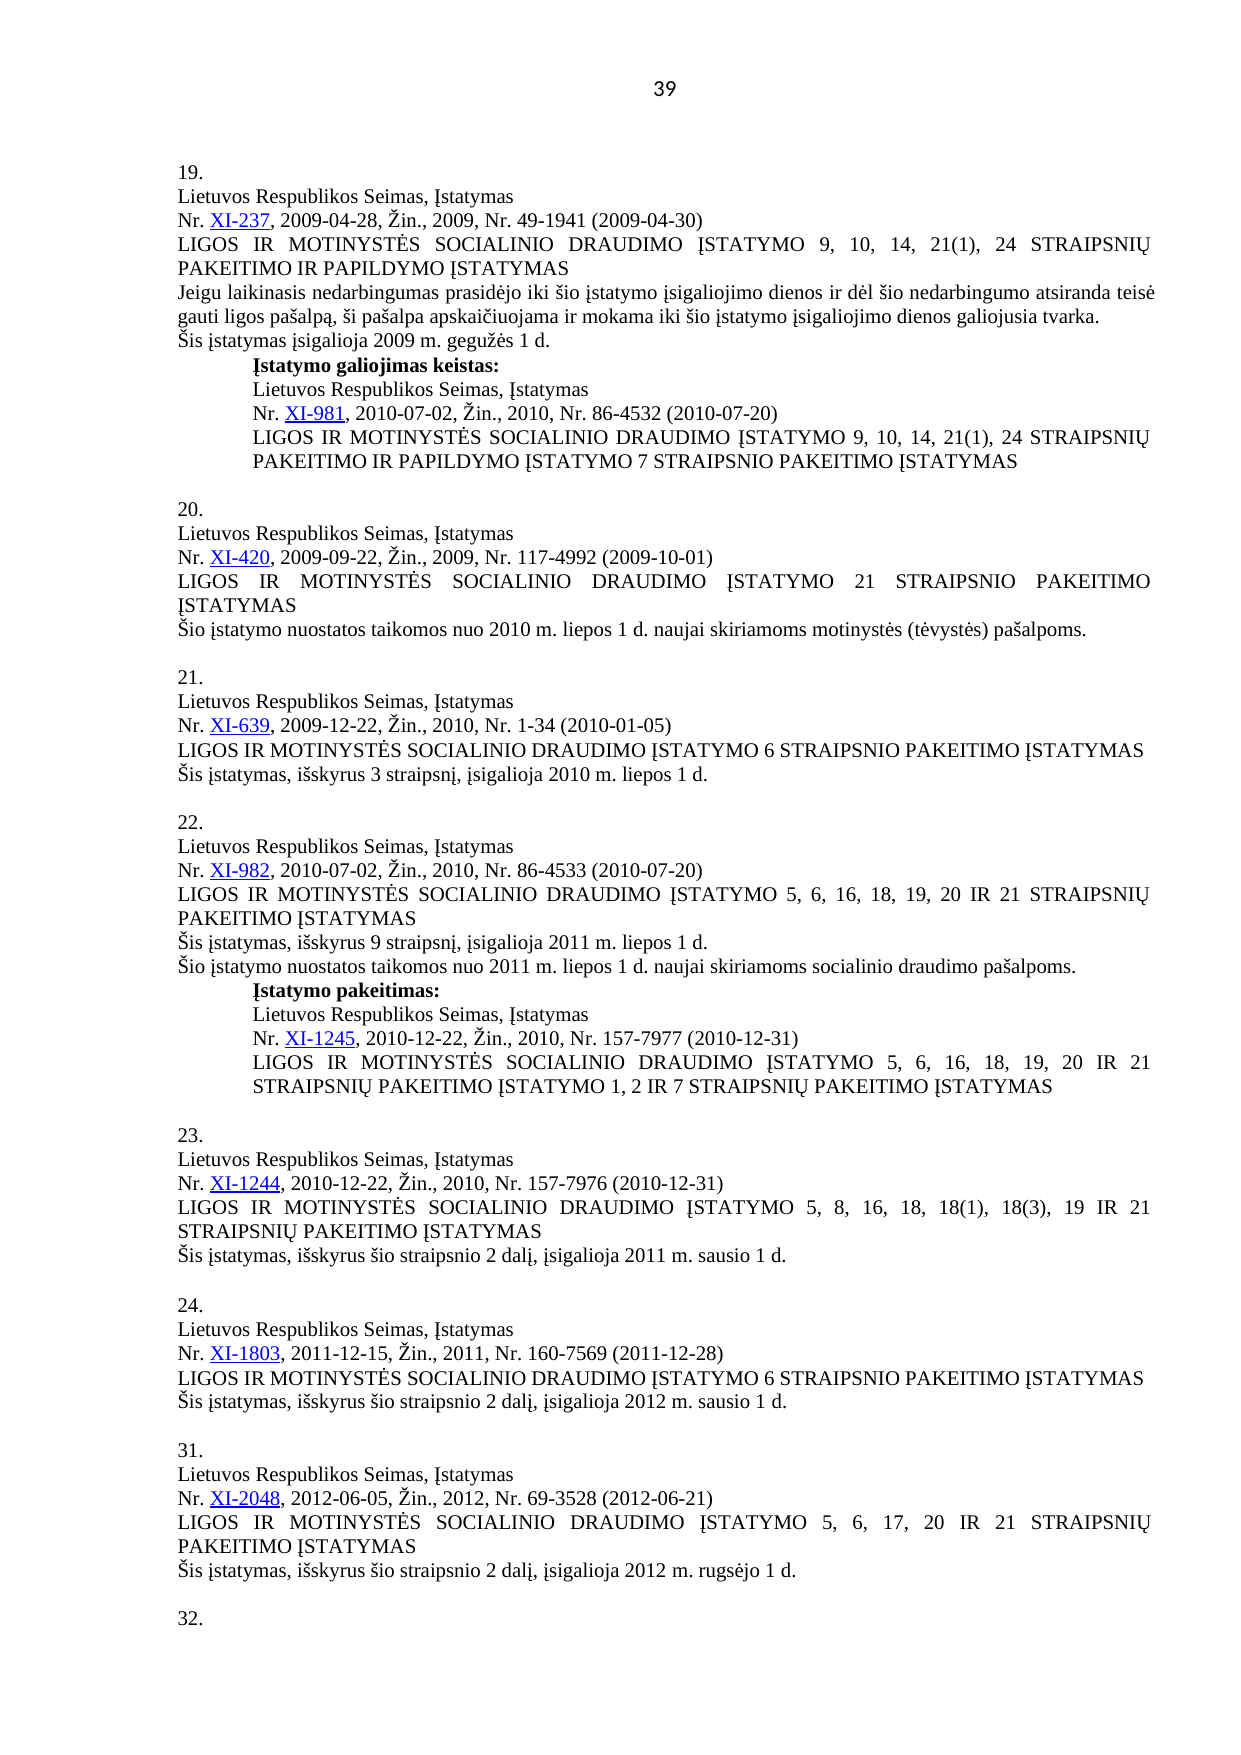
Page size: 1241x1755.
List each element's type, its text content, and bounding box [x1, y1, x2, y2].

text Lietuvos Respublikos Seimas, Įstatymas [177, 834, 1152, 858]
text Šis įstatymas, išskyrus šio straipsnio 2 dalį, įsigalioja 2012 m. rugsėjo 1 d. [177, 1558, 1152, 1582]
text Šis įstatymas, išskyrus 9 straipsnį, įsigalioja 2011 m. liepos 1 d. [177, 930, 1152, 954]
text 22. [177, 810, 1152, 834]
text Lietuvos Respublikos Seimas, Įstatymas [177, 689, 1152, 713]
text Nr. XI-237, 2009-04-28, Žin., 2009, Nr. 49-1941 (2009-04-30) [177, 208, 1152, 232]
text LIGOS IR MOTINYSTĖS SOCIALINIO DRAUDIMO ĮSTATYMO 21 STRAIPSNIO PAKEITIMO ĮSTATYMAS [177, 569, 1152, 617]
text Šio įstatymo nuostatos taikomos nuo 2010 m. liepos 1 d. naujai skiriamoms motinystės (tėvystės) pašalpoms. [177, 617, 1152, 641]
text Lietuvos Respublikos Seimas, Įstatymas [177, 377, 1152, 401]
text Šis įstatymas įsigalioja 2009 m. gegužės 1 d. [177, 328, 1157, 352]
text LIGOS IR MOTINYSTĖS SOCIALINIO DRAUDIMO ĮSTATYMO 6 STRAIPSNIO PAKEITIMO ĮSTATYMAS [177, 1365, 1152, 1389]
text LIGOS IR MOTINYSTĖS SOCIALINIO DRAUDIMO ĮSTATYMO 5, 6, 17, 20 IR 21 STRAIPSNIŲ PAKEITIMO ĮSTATYMAS [177, 1510, 1152, 1558]
text LIGOS IR MOTINYSTĖS SOCIALINIO DRAUDIMO ĮSTATYMO 6 STRAIPSNIO PAKEITIMO ĮSTATYMAS [177, 737, 1152, 762]
text Šis įstatymas, išskyrus 3 straipsnį, įsigalioja 2010 m. liepos 1 d. [177, 762, 1157, 786]
text Nr. XI-981, 2010-07-02, Žin., 2010, Nr. 86-4532 (2010-07-20) [177, 401, 1152, 425]
text LIGOS IR MOTINYSTĖS SOCIALINIO DRAUDIMO ĮSTATYMO 5, 6, 16, 18, 19, 20 IR 21 STRAIPSNIŲ PAKEITIMO ĮSTATYMAS [177, 882, 1152, 930]
text Lietuvos Respublikos Seimas, Įstatymas [177, 1317, 1152, 1341]
text Įstatymo galiojimas keistas: [177, 352, 1152, 377]
text Nr. XI-420, 2009-09-22, Žin., 2009, Nr. 117-4992 (2009-10-01) [177, 545, 1152, 569]
text Nr. XI-1803, 2011-12-15, Žin., 2011, Nr. 160-7569 (2011-12-28) [177, 1341, 1152, 1365]
text 20. [177, 497, 1152, 521]
text 19. [177, 160, 1152, 184]
text Lietuvos Respublikos Seimas, Įstatymas [177, 184, 1152, 208]
text 21. [177, 665, 1152, 689]
text LIGOS IR MOTINYSTĖS SOCIALINIO DRAUDIMO ĮSTATYMO 5, 6, 16, 18, 19, 20 IR 21 STRAIPSNIŲ PAKEITIMO ĮSTATYMO 1, 2 IR 7 STRAIPSNIŲ PAKEITIMO ĮSTATYMAS [252, 1050, 1152, 1098]
text Šis įstatymas, išskyrus šio straipsnio 2 dalį, įsigalioja 2012 m. sausio 1 d. [177, 1389, 1152, 1413]
text Nr. XI-1244, 2010-12-22, Žin., 2010, Nr. 157-7976 (2010-12-31) [177, 1171, 1152, 1195]
text Lietuvos Respublikos Seimas, Įstatymas [177, 1147, 1152, 1171]
text Įstatymo pakeitimas: [177, 978, 1152, 1002]
text Lietuvos Respublikos Seimas, Įstatymas [177, 1002, 1152, 1026]
text Jeigu laikinasis nedarbingumas prasidėjo iki šio įstatymo įsigaliojimo dienos ir dėl šio nedarbingumo atsiranda teisė gauti ligos pašalpą, ši pašalpa apskaičiuojama ir mokama iki šio įstatymo įsigaliojimo dienos galiojusia tvarka. [177, 280, 1157, 328]
text Nr. XI-982, 2010-07-02, Žin., 2010, Nr. 86-4533 (2010-07-20) [177, 858, 1152, 882]
text Lietuvos Respublikos Seimas, Įstatymas [177, 1462, 1152, 1486]
text Šio įstatymo nuostatos taikomos nuo 2011 m. liepos 1 d. naujai skiriamoms socialinio draudimo pašalpoms. [177, 954, 1157, 978]
text 32. [177, 1606, 1152, 1630]
text Lietuvos Respublikos Seimas, Įstatymas [177, 521, 1152, 545]
text LIGOS IR MOTINYSTĖS SOCIALINIO DRAUDIMO ĮSTATYMO 5, 8, 16, 18, 18(1), 18(3), 19 IR 21 STRAIPSNIŲ PAKEITIMO ĮSTATYMAS [177, 1195, 1152, 1243]
text Nr. XI-1245, 2010-12-22, Žin., 2010, Nr. 157-7977 (2010-12-31) [177, 1026, 1152, 1050]
text Nr. XI-639, 2009-12-22, Žin., 2010, Nr. 1-34 (2010-01-05) [177, 713, 1152, 737]
text Šis įstatymas, išskyrus šio straipsnio 2 dalį, įsigalioja 2011 m. sausio 1 d. [177, 1243, 1152, 1267]
text 24. [177, 1293, 1152, 1317]
text LIGOS IR MOTINYSTĖS SOCIALINIO DRAUDIMO ĮSTATYMO 9, 10, 14, 21(1), 24 STRAIPSNIŲ PAKEITIMO IR PAPILDYMO ĮSTATYMO 7 STRAIPSNIO PAKEITIMO ĮSTATYMAS [252, 425, 1152, 473]
text 31. [177, 1438, 1152, 1462]
text LIGOS IR MOTINYSTĖS SOCIALINIO DRAUDIMO ĮSTATYMO 9, 10, 14, 21(1), 24 STRAIPSNIŲ PAKEITIMO IR PAPILDYMO ĮSTATYMAS [177, 232, 1152, 280]
text Nr. XI-2048, 2012-06-05, Žin., 2012, Nr. 69-3528 (2012-06-21) [177, 1486, 1152, 1510]
text 23. [177, 1122, 1152, 1147]
